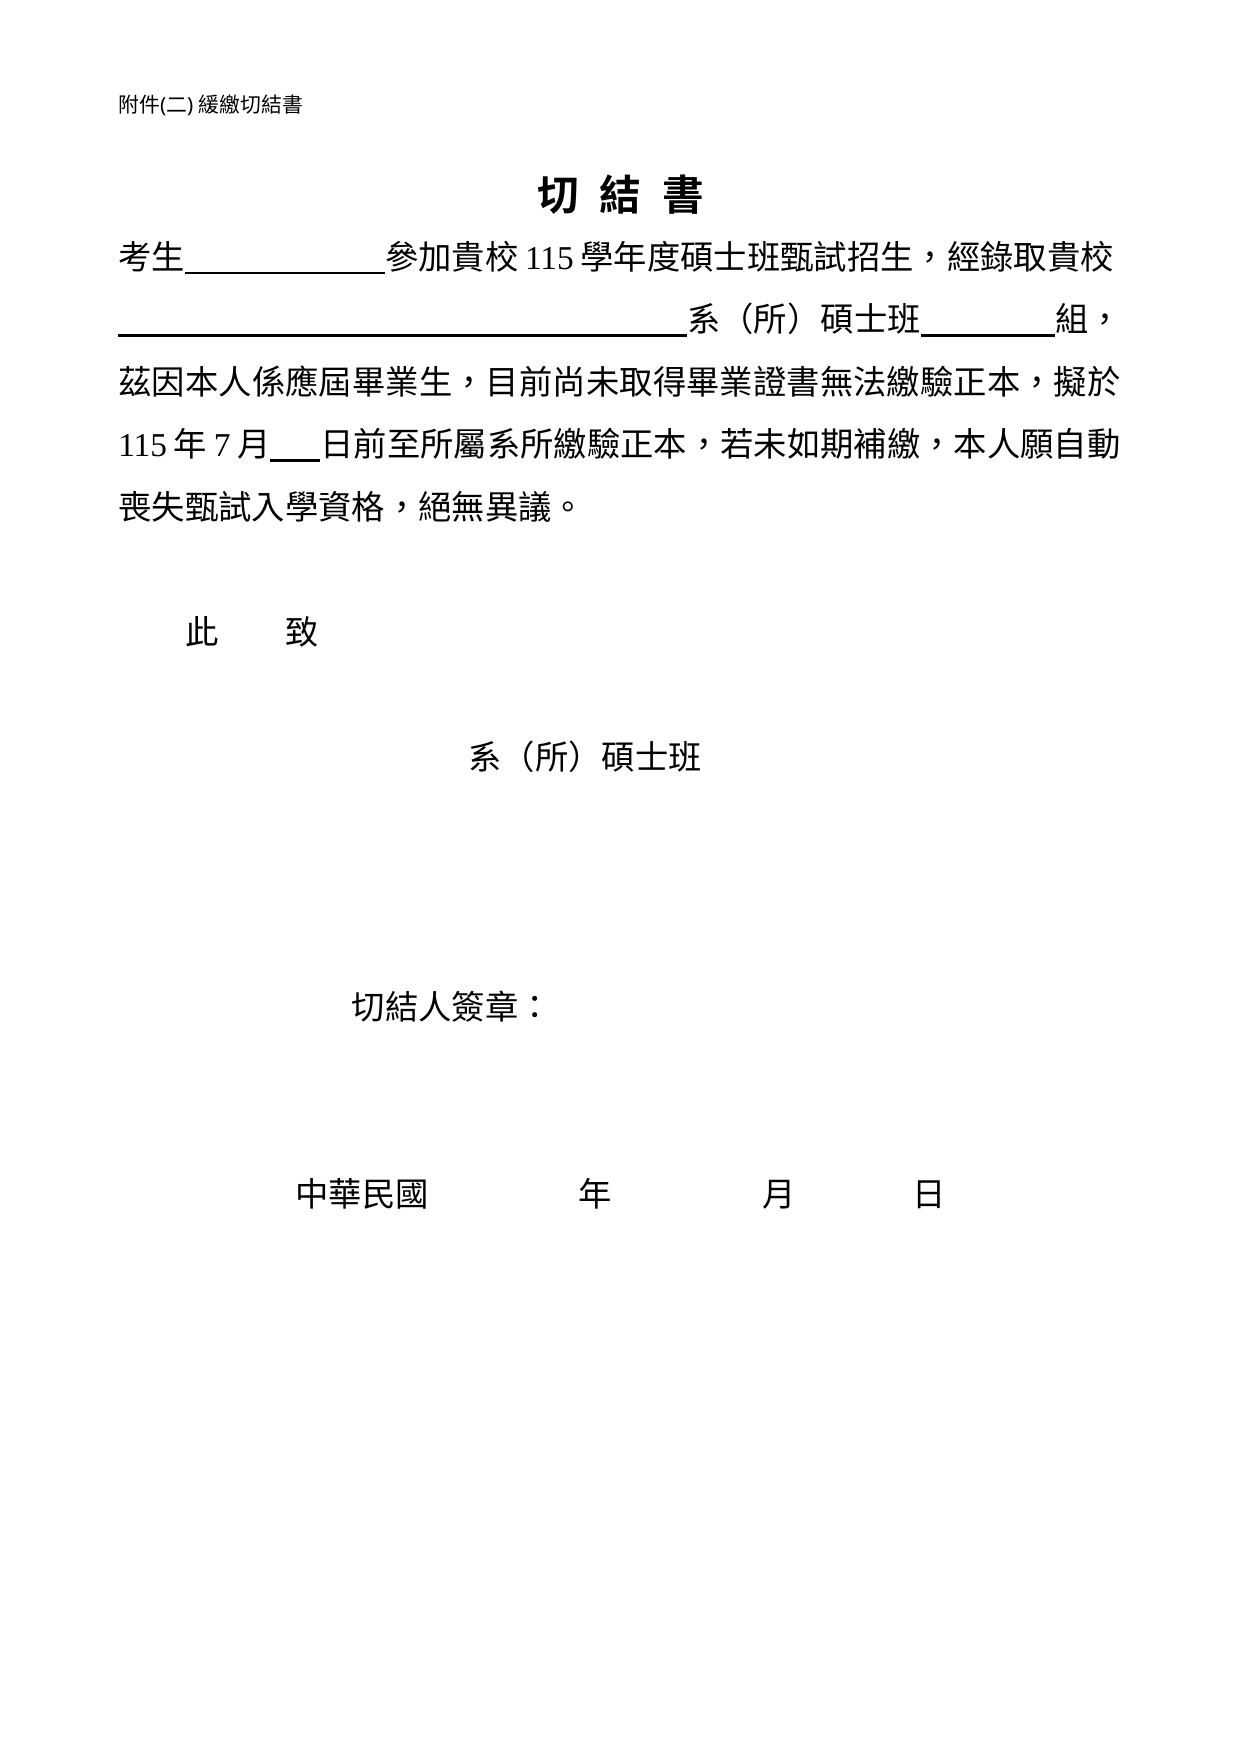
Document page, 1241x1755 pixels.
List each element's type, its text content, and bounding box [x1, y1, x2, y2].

text 系（所）碩士班 [118, 713, 1122, 775]
text 切結人簽章： [118, 963, 1122, 1025]
text 中華民國 年 月 日 [118, 1150, 1122, 1213]
text 此 致 [118, 588, 1122, 650]
text 切 結 書 [118, 150, 1122, 213]
text 考生 參加貴校115學年度碩士班甄試招生，經錄取貴校 [118, 213, 1122, 275]
text 系（所）碩士班 組，茲因本人係應屆畢業生，目前尚未取得畢業證書無法繳驗正本，擬於115年7月 日前至所屬系所繳驗正本，若未如期補繳，本人願自動喪失甄試入學資格，絕無異議。 [118, 275, 1122, 525]
